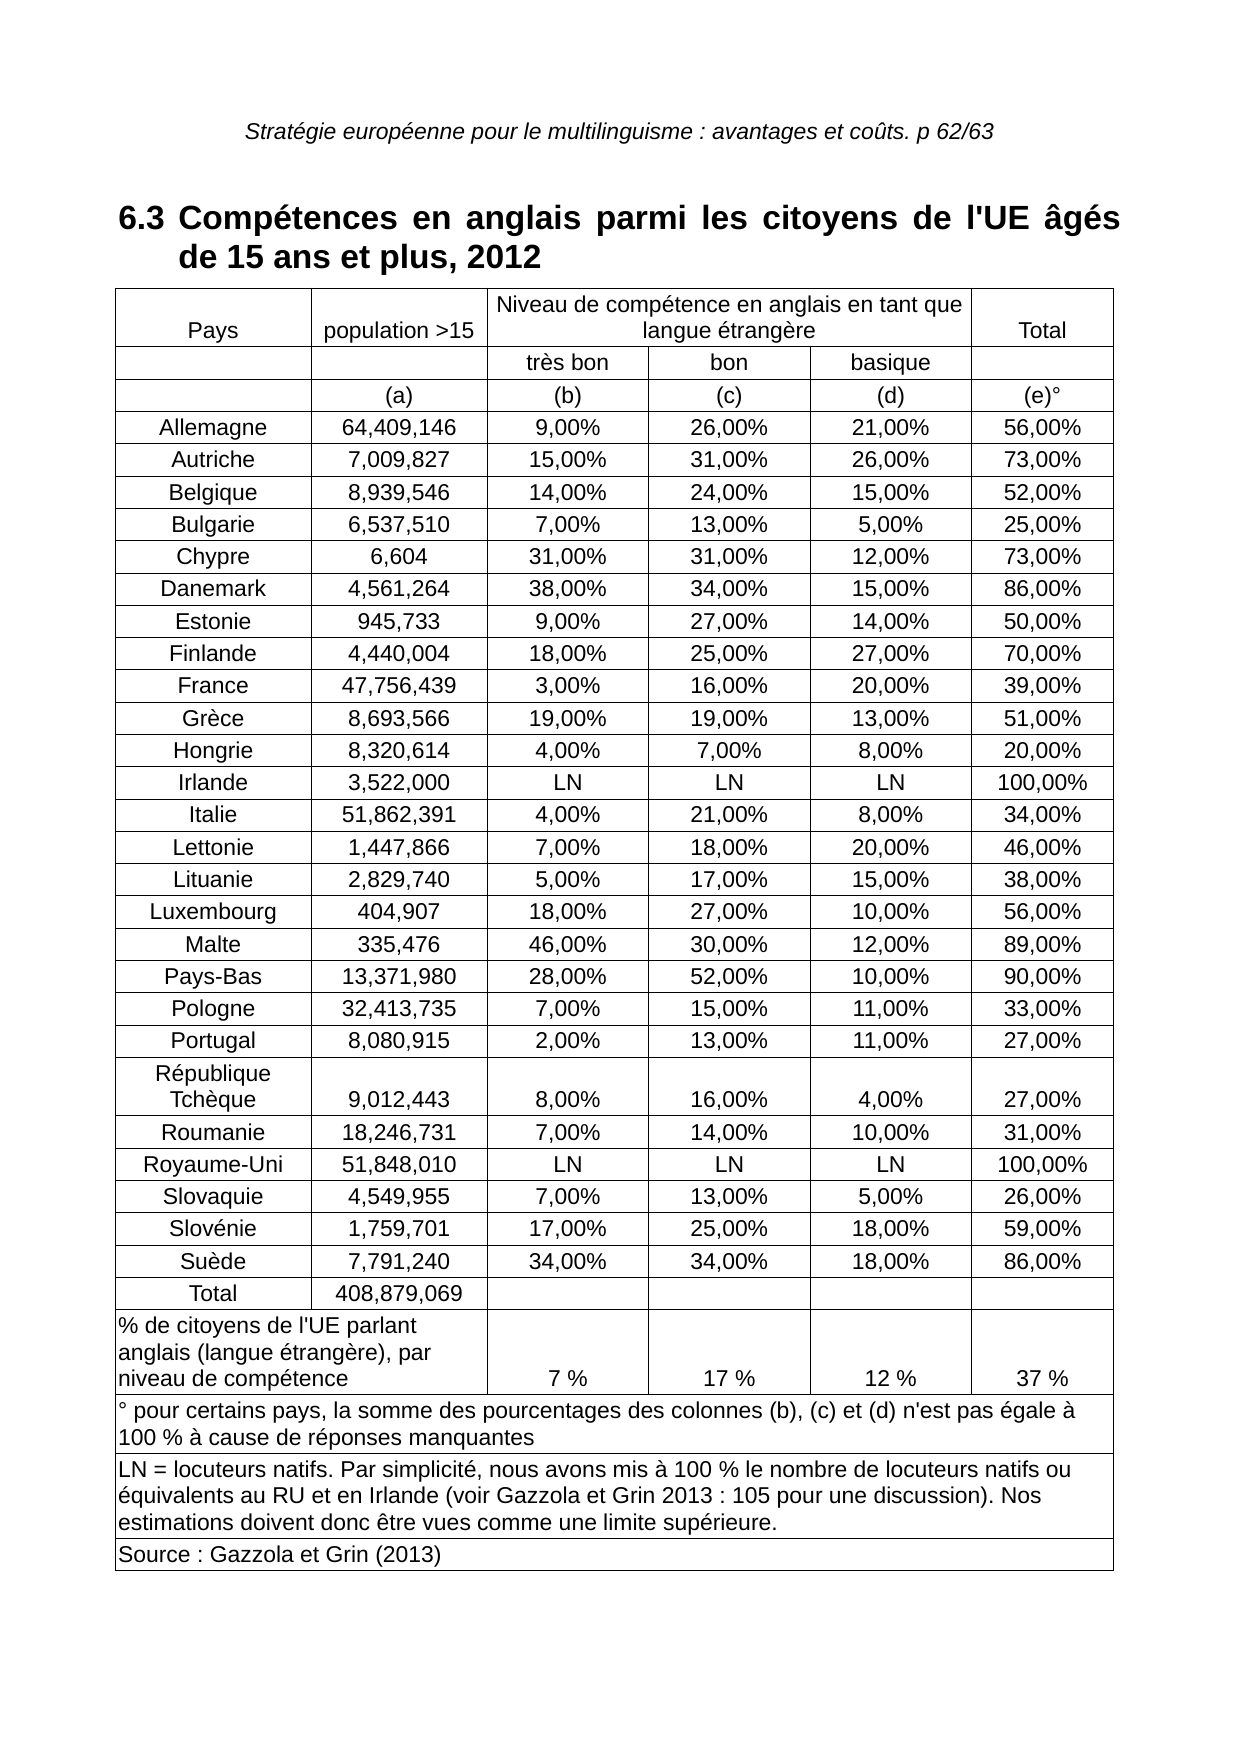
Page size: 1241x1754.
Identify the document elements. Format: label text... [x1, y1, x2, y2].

table_cell 73,00% [972, 444, 1113, 476]
table_cell 12 % [811, 1310, 971, 1394]
table_cell Roumanie [116, 1116, 311, 1148]
table_cell Pays-Bas [116, 961, 311, 992]
table_cell 27,00% [811, 638, 971, 669]
table_cell Hongrie [116, 735, 311, 766]
table_cell 11,00% [811, 1026, 971, 1057]
table_cell 51 848 010 [312, 1149, 487, 1180]
table_cell 15,00% [488, 444, 648, 476]
table_cell 8,00% [811, 735, 971, 766]
table_cell 12,00% [811, 541, 971, 572]
table_cell 8 939 546 [312, 477, 487, 508]
table_cell 26,00% [811, 444, 971, 476]
table_cell 20,00% [972, 735, 1113, 766]
table_cell 34,00% [972, 800, 1113, 831]
table_cell très bon [488, 347, 648, 379]
table_cell 7,00% [488, 832, 648, 863]
table_cell % de citoyens de l'UE parlant anglais (langue étrangère), par niveau de compétence [116, 1310, 487, 1394]
table_cell [811, 1278, 971, 1309]
table_cell Belgique [116, 477, 311, 508]
table_cell 7,00% [488, 509, 648, 540]
table_cell 18,00% [811, 1246, 971, 1277]
table_cell 89,00% [972, 929, 1113, 960]
table_cell 46,00% [488, 929, 648, 960]
table_cell 25,00% [649, 638, 810, 669]
table_cell Bulgarie [116, 509, 311, 540]
table_cell 56,00% [972, 896, 1113, 928]
table_cell Luxembourg [116, 896, 311, 928]
table_cell 7 009 827 [312, 444, 487, 476]
subtitle Compétences en anglais parmi les citoyens de l'UE âgés de 15 ans et plus, 2012 [118, 198, 1122, 275]
table_cell 52,00% [649, 961, 810, 992]
table_cell 15,00% [811, 477, 971, 508]
table_cell 73,00% [972, 541, 1113, 572]
table_cell 31,00% [649, 444, 810, 476]
table_cell bon [649, 347, 810, 379]
table_cell 70,00% [972, 638, 1113, 669]
table_cell 64 409 146 [312, 412, 487, 443]
table_cell LN [811, 1149, 971, 1180]
table_cell LN [488, 767, 648, 798]
table_cell 31,00% [649, 541, 810, 572]
table_cell 51,00% [972, 703, 1113, 734]
table_cell Grèce [116, 703, 311, 734]
table_cell 5,00% [811, 1181, 971, 1212]
table_cell 13,00% [649, 1026, 810, 1057]
table_cell LN [488, 1149, 648, 1180]
table_cell 14,00% [811, 606, 971, 637]
table_cell 20,00% [811, 670, 971, 702]
table_cell 15,00% [811, 864, 971, 895]
table_cell 37 % [972, 1310, 1113, 1394]
table_cell (e)° [972, 380, 1113, 411]
table_cell 14,00% [488, 477, 648, 508]
table_cell République Tchèque [116, 1058, 311, 1115]
table_cell 8 693 566 [312, 703, 487, 734]
table_cell 408 879 069 [312, 1278, 487, 1309]
table_cell 38,00% [488, 574, 648, 605]
table_cell 7,00% [649, 735, 810, 766]
table_cell 17,00% [649, 864, 810, 895]
table_cell 20,00% [811, 832, 971, 863]
table_cell 50,00% [972, 606, 1113, 637]
table_cell LN = locuteurs natifs. Par simplicité, nous avons mis à 100 % le nombre de locuteurs natifs ou équivalents au RU et en Irlande (voir Gazzola et Grin 2013 : 105 pour une discussion). Nos estimations doivent donc être vues comme une limite supérieure. [116, 1454, 1113, 1538]
table_cell 18,00% [811, 1213, 971, 1244]
table_cell 3 522 000 [312, 767, 487, 798]
table_cell 18,00% [649, 832, 810, 863]
table_cell 2,00% [488, 1026, 648, 1057]
table_cell Source : Gazzola et Grin (2013) [116, 1539, 1113, 1570]
table_cell 404 907 [312, 896, 487, 928]
table_cell 56,00% [972, 412, 1113, 443]
table_cell 26,00% [972, 1181, 1113, 1212]
table_cell 16,00% [649, 670, 810, 702]
table_cell Lettonie [116, 832, 311, 863]
table_cell 5,00% [811, 509, 971, 540]
table_cell 52,00% [972, 477, 1113, 508]
table_cell 28,00% [488, 961, 648, 992]
table_cell 4 440 004 [312, 638, 487, 669]
table_cell 86,00% [972, 1246, 1113, 1277]
table_cell 18,00% [488, 638, 648, 669]
table_cell 9,00% [488, 606, 648, 637]
table_cell 14,00% [649, 1116, 810, 1148]
table_cell 27,00% [972, 1058, 1113, 1115]
table_cell LN [649, 1149, 810, 1180]
table_header Niveau de compétence en anglais en tant que langue étrangère [488, 289, 971, 346]
table_cell 100,00% [972, 767, 1113, 798]
table_cell 7,00% [488, 993, 648, 1024]
table_cell Danemark [116, 574, 311, 605]
table_cell [649, 1278, 810, 1309]
table_cell 3,00% [488, 670, 648, 702]
table_cell 12,00% [811, 929, 971, 960]
table_cell ° pour certains pays, la somme des pourcentages des colonnes (b), (c) et (d) n'est pas égale à 100 % à cause de réponses manquantes [116, 1395, 1113, 1453]
table_cell Irlande [116, 767, 311, 798]
table_cell [972, 347, 1113, 379]
table_cell 11,00% [811, 993, 971, 1024]
table_cell 13,00% [811, 703, 971, 734]
table_cell 31,00% [972, 1116, 1113, 1148]
table_cell 59,00% [972, 1213, 1113, 1244]
table_cell 18 246 731 [312, 1116, 487, 1148]
table_cell 1 447 866 [312, 832, 487, 863]
table_cell Finlande [116, 638, 311, 669]
table_header population >15 [312, 289, 487, 346]
table_cell 9 012 443 [312, 1058, 487, 1115]
table_cell 26,00% [649, 412, 810, 443]
table_cell Slovaquie [116, 1181, 311, 1212]
table_cell 8 080 915 [312, 1026, 487, 1057]
table_cell 21,00% [649, 800, 810, 831]
table_cell Suède [116, 1246, 311, 1277]
table_cell (c) [649, 380, 810, 411]
table_cell 38,00% [972, 864, 1113, 895]
table_cell (d) [811, 380, 971, 411]
table_cell 32 413 735 [312, 993, 487, 1024]
table_cell 8,00% [811, 800, 971, 831]
table_cell 8 320 614 [312, 735, 487, 766]
table_cell 39,00% [972, 670, 1113, 702]
table_cell 27,00% [649, 606, 810, 637]
table_cell 7,00% [488, 1116, 648, 1148]
table_cell 19,00% [649, 703, 810, 734]
table_cell [116, 347, 311, 379]
table_cell 10,00% [811, 961, 971, 992]
table_cell [312, 347, 487, 379]
table_cell 34,00% [649, 1246, 810, 1277]
table_cell 2 829 740 [312, 864, 487, 895]
table_cell 6 604 [312, 541, 487, 572]
table_cell 51 862 391 [312, 800, 487, 831]
table_cell France [116, 670, 311, 702]
table_cell [116, 380, 311, 411]
table_header Total [972, 289, 1113, 346]
table_cell (b) [488, 380, 648, 411]
table_cell Total [116, 1278, 311, 1309]
table_cell 30,00% [649, 929, 810, 960]
table_cell 31,00% [488, 541, 648, 572]
table_cell Slovénie [116, 1213, 311, 1244]
table_cell 4,00% [488, 735, 648, 766]
table_cell 7 791 240 [312, 1246, 487, 1277]
table_cell 7 % [488, 1310, 648, 1394]
table_cell 10,00% [811, 1116, 971, 1148]
table_cell 9,00% [488, 412, 648, 443]
table_cell 100,00% [972, 1149, 1113, 1180]
table_cell Italie [116, 800, 311, 831]
table_cell 19,00% [488, 703, 648, 734]
table_cell (a) [312, 380, 487, 411]
table_cell Royaume-Uni [116, 1149, 311, 1180]
table_cell 15,00% [811, 574, 971, 605]
table_cell 13,00% [649, 1181, 810, 1212]
table_cell 15,00% [649, 993, 810, 1024]
table_cell 21,00% [811, 412, 971, 443]
table_cell Pologne [116, 993, 311, 1024]
table_cell 6 537 510 [312, 509, 487, 540]
table_cell 27,00% [649, 896, 810, 928]
table_cell 5,00% [488, 864, 648, 895]
table_cell 1 759 701 [312, 1213, 487, 1244]
table_cell 90,00% [972, 961, 1113, 992]
table_cell 17,00% [488, 1213, 648, 1244]
table_cell LN [811, 767, 971, 798]
table_cell 13 371 980 [312, 961, 487, 992]
table_cell 8,00% [488, 1058, 648, 1115]
table_cell 25,00% [972, 509, 1113, 540]
table_cell 24,00% [649, 477, 810, 508]
table_cell Portugal [116, 1026, 311, 1057]
table_cell 34,00% [488, 1246, 648, 1277]
table_cell 4,00% [488, 800, 648, 831]
table_cell 17 % [649, 1310, 810, 1394]
table_cell 10,00% [811, 896, 971, 928]
table_cell 4 561 264 [312, 574, 487, 605]
table_cell Malte [116, 929, 311, 960]
table_cell 945 733 [312, 606, 487, 637]
table_cell 16,00% [649, 1058, 810, 1115]
table_cell 86,00% [972, 574, 1113, 605]
table_cell 4 549 955 [312, 1181, 487, 1212]
table_cell Chypre [116, 541, 311, 572]
table_cell LN [649, 767, 810, 798]
table_cell 33,00% [972, 993, 1113, 1024]
table_cell 335 476 [312, 929, 487, 960]
table_cell 7,00% [488, 1181, 648, 1212]
table_cell 18,00% [488, 896, 648, 928]
table_cell basique [811, 347, 971, 379]
table_cell 13,00% [649, 509, 810, 540]
table_cell 25,00% [649, 1213, 810, 1244]
table_cell [488, 1278, 648, 1309]
table_cell 34,00% [649, 574, 810, 605]
table_cell Estonie [116, 606, 311, 637]
table_cell 46,00% [972, 832, 1113, 863]
table_cell Allemagne [116, 412, 311, 443]
table_cell 47 756 439 [312, 670, 487, 702]
table_cell 27,00% [972, 1026, 1113, 1057]
table_cell Autriche [116, 444, 311, 476]
table_cell [972, 1278, 1113, 1309]
table_cell 4,00% [811, 1058, 971, 1115]
table_header Pays [116, 289, 311, 346]
table_cell Lituanie [116, 864, 311, 895]
